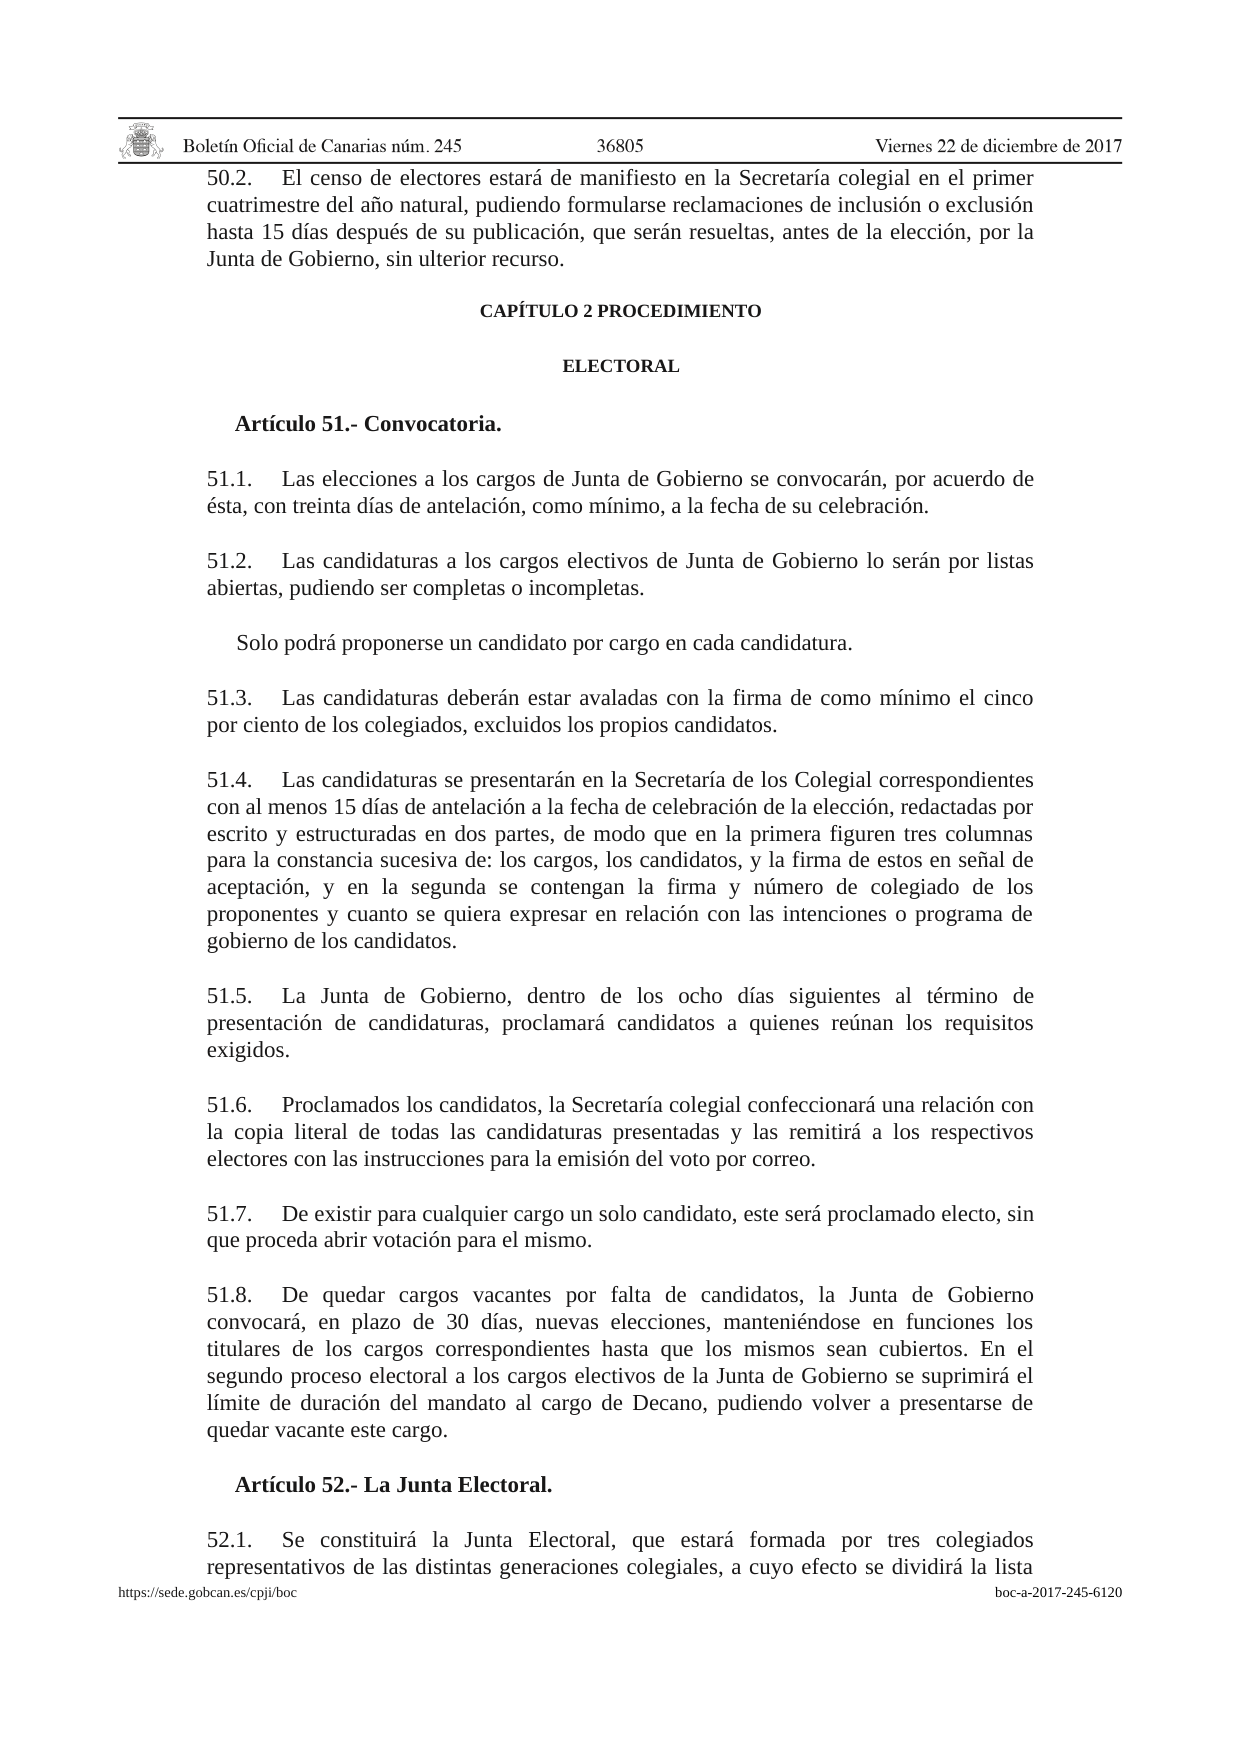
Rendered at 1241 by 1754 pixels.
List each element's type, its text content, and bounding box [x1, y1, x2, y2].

list La Junta de Gobierno, dentro de los ocho días siguientes al término de presentación de candidaturas, proclamará candidatos a quienes reúnan los requisitos exigidos. [207, 982, 1035, 1062]
list Las elecciones a los cargos de Junta de Gobierno se convocarán, por acuerdo de ésta, con treinta días de antelación, como mínimo, a la fecha de su celebración. [207, 465, 1035, 518]
text Artículo 51.- Convocatoria. [234, 410, 1240, 436]
list El censo de electores estará de manifiesto en la Secretaría colegial en el primer cuatrimestre del año natural, pudiendo formularse reclamaciones de inclusión o exclusión hasta 15 días después de su publicación, que serán resueltas, antes de la elección, por la Junta de Gobierno, sin ulterior recurso. [207, 164, 1035, 271]
text Solo podrá proponerse un candidato por cargo en cada candidatura. [236, 629, 1035, 655]
text Artículo 52.- La Junta Electoral. [234, 1471, 1240, 1497]
list [207, 144, 1035, 161]
list Las candidaturas deberán estar avaladas con la firma de como mínimo el cinco por ciento de los colegiados, excluidos los propios candidatos. [207, 684, 1035, 737]
list De quedar cargos vacantes por falta de candidatos, la Junta de Gobierno convocará, en plazo de 30 días, nuevas elecciones, manteniéndose en funciones los titulares de los cargos correspondientes hasta que los mismos sean cubiertos. En el segundo proceso electoral a los cargos electivos de la Junta de Gobierno se suprimirá el límite de duración del mandato al cargo de Decano, pudiendo volver a presentarse de quedar vacante este cargo. [207, 1282, 1035, 1442]
list Las candidaturas a los cargos electivos de Junta de Gobierno lo serán por listas abiertas, pudiendo ser completas o incompletas. [207, 547, 1035, 600]
list Proclamados los candidatos, la Secretaría colegial confeccionará una relación con la copia literal de todas las candidaturas presentadas y las remitirá a los respectivos electores con las instrucciones para la emisión del voto por correo. [207, 1091, 1035, 1171]
list Se constituirá la Junta Electoral, que estará formada por tres colegiados representativos de las distintas generaciones colegiales, a cuyo efecto se dividirá la lista [207, 1526, 1035, 1579]
list Las candidaturas se presentarán en la Secretaría de los Colegial correspondientes con al menos 15 días de antelación a la fecha de celebración de la elección, redactadas por escrito y estructuradas en dos partes, de modo que en la primera figuren tres columnas para la constancia sucesiva de: los cargos, los candidatos, y la firma de estos en señal de aceptación, y en la segunda se contengan la firma y número de colegiado de los proponentes y cuanto se quiera expresar en relación con las intenciones o programa de gobierno de los candidatos. [207, 766, 1035, 953]
text CAPÍTULO 2 PROCEDIMIENTO ELECTORAL [478, 300, 763, 376]
list De existir para cualquier cargo un solo candidato, este será proclamado electo, sin que proceda abrir votación para el mismo. [207, 1200, 1035, 1253]
